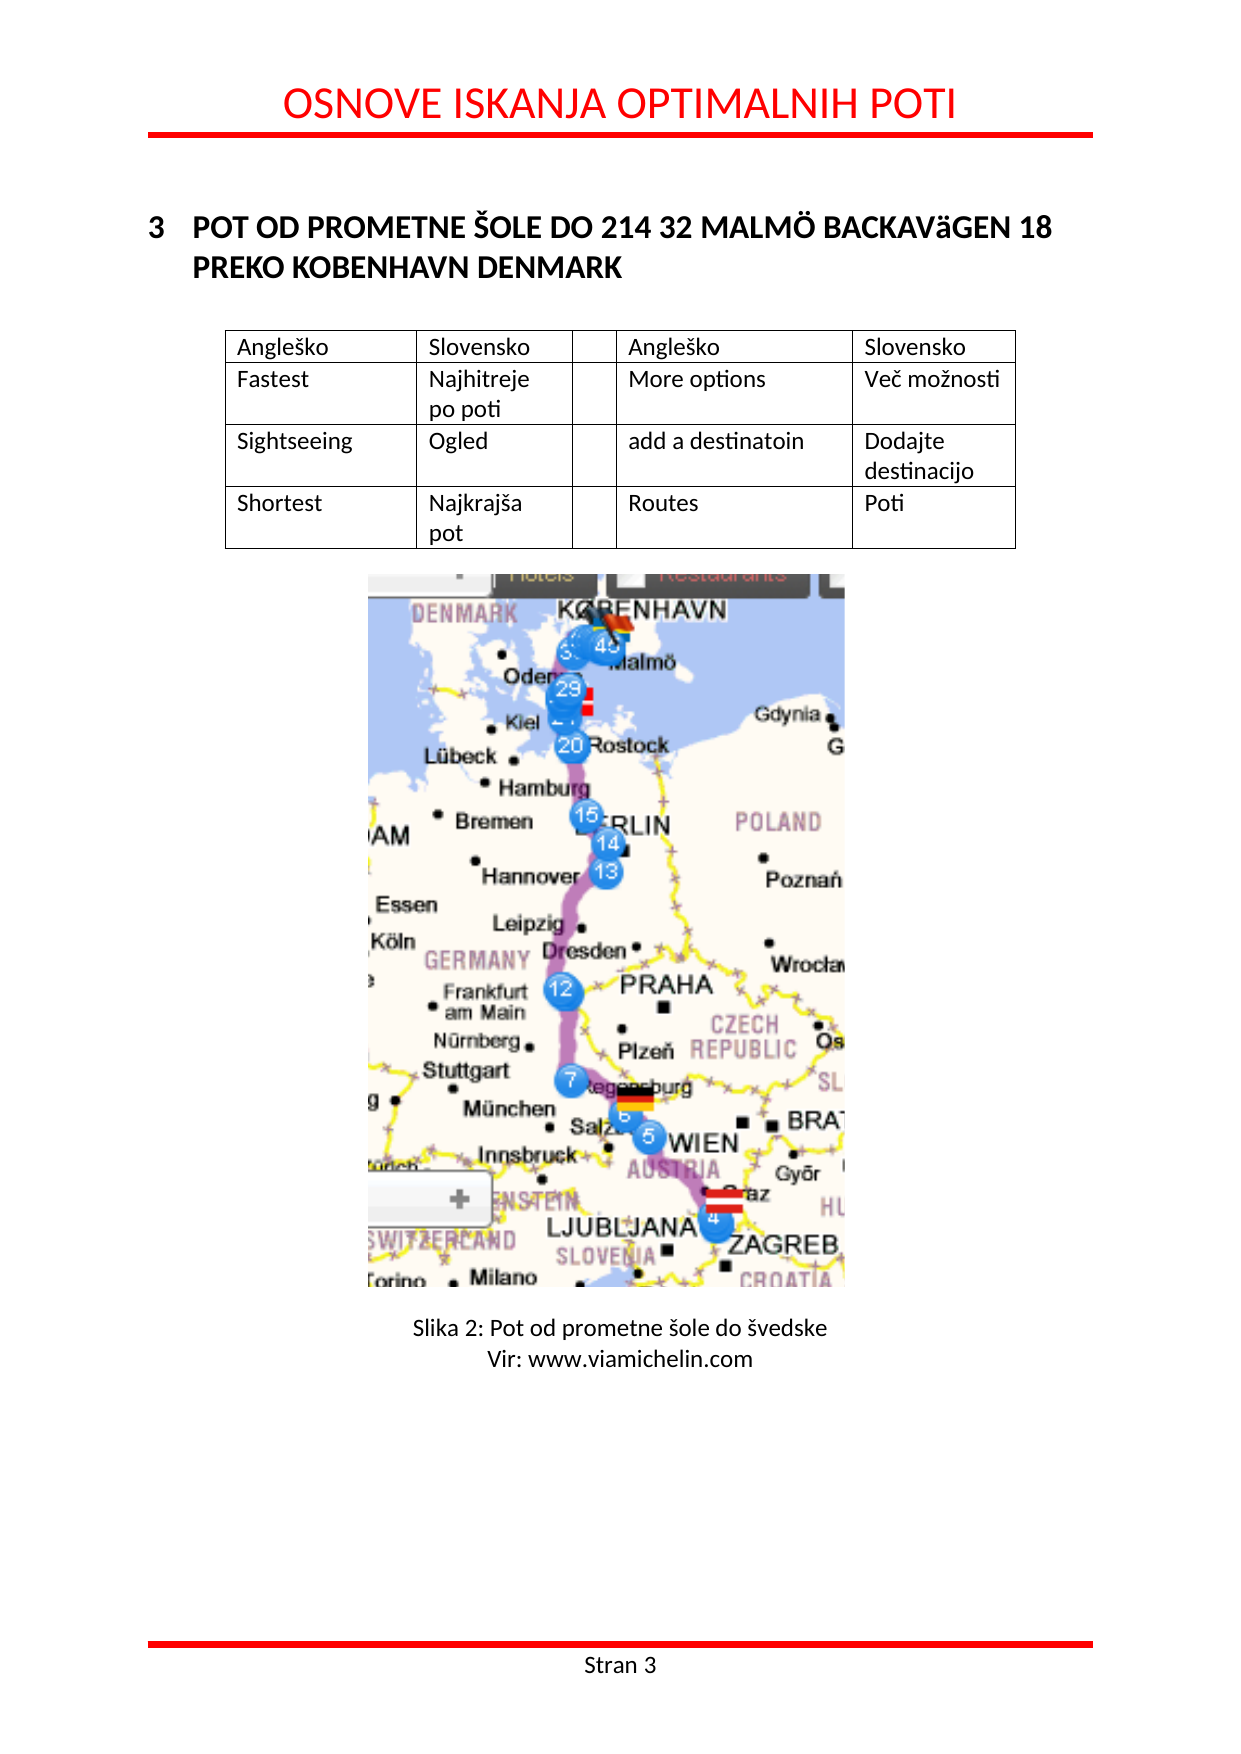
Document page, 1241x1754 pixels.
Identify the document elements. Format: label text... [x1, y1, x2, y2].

table_cell Najkrajša pot [417, 487, 572, 548]
subtitle POT OD PROMETNE ŠOLE DO 214 32 MALMÖ BACKAVäGEN 18 PREKO KOBENHAVN DENMARK [148, 206, 1093, 287]
text Slika 2: Pot od prometne šole do švedske [148, 1312, 1093, 1343]
table_cell Shortest [226, 487, 416, 548]
table_cell Najhitreje po poti [417, 363, 572, 424]
picture [368, 574, 845, 1287]
table_cell Več možnosti [853, 363, 1015, 424]
table_cell More options [617, 363, 852, 424]
table_header Angleško [617, 331, 852, 362]
table_cell Sightseeing [226, 425, 416, 486]
text Vir: www.viamichelin.com [148, 1343, 1093, 1373]
table_cell [573, 363, 616, 424]
table_cell Routes [617, 487, 852, 548]
table_header Slovensko [417, 331, 572, 362]
table_cell Fastest [226, 363, 416, 424]
table_cell Poti [853, 487, 1015, 548]
table_cell [573, 487, 616, 548]
table_cell Ogled [417, 425, 572, 486]
table_cell [573, 425, 616, 486]
table_cell add a destinatoin [617, 425, 852, 486]
table_header Angleško [226, 331, 416, 362]
table_header Slovensko [853, 331, 1015, 362]
table_cell Dodajte destinacijo [853, 425, 1015, 486]
table_header [573, 331, 616, 362]
